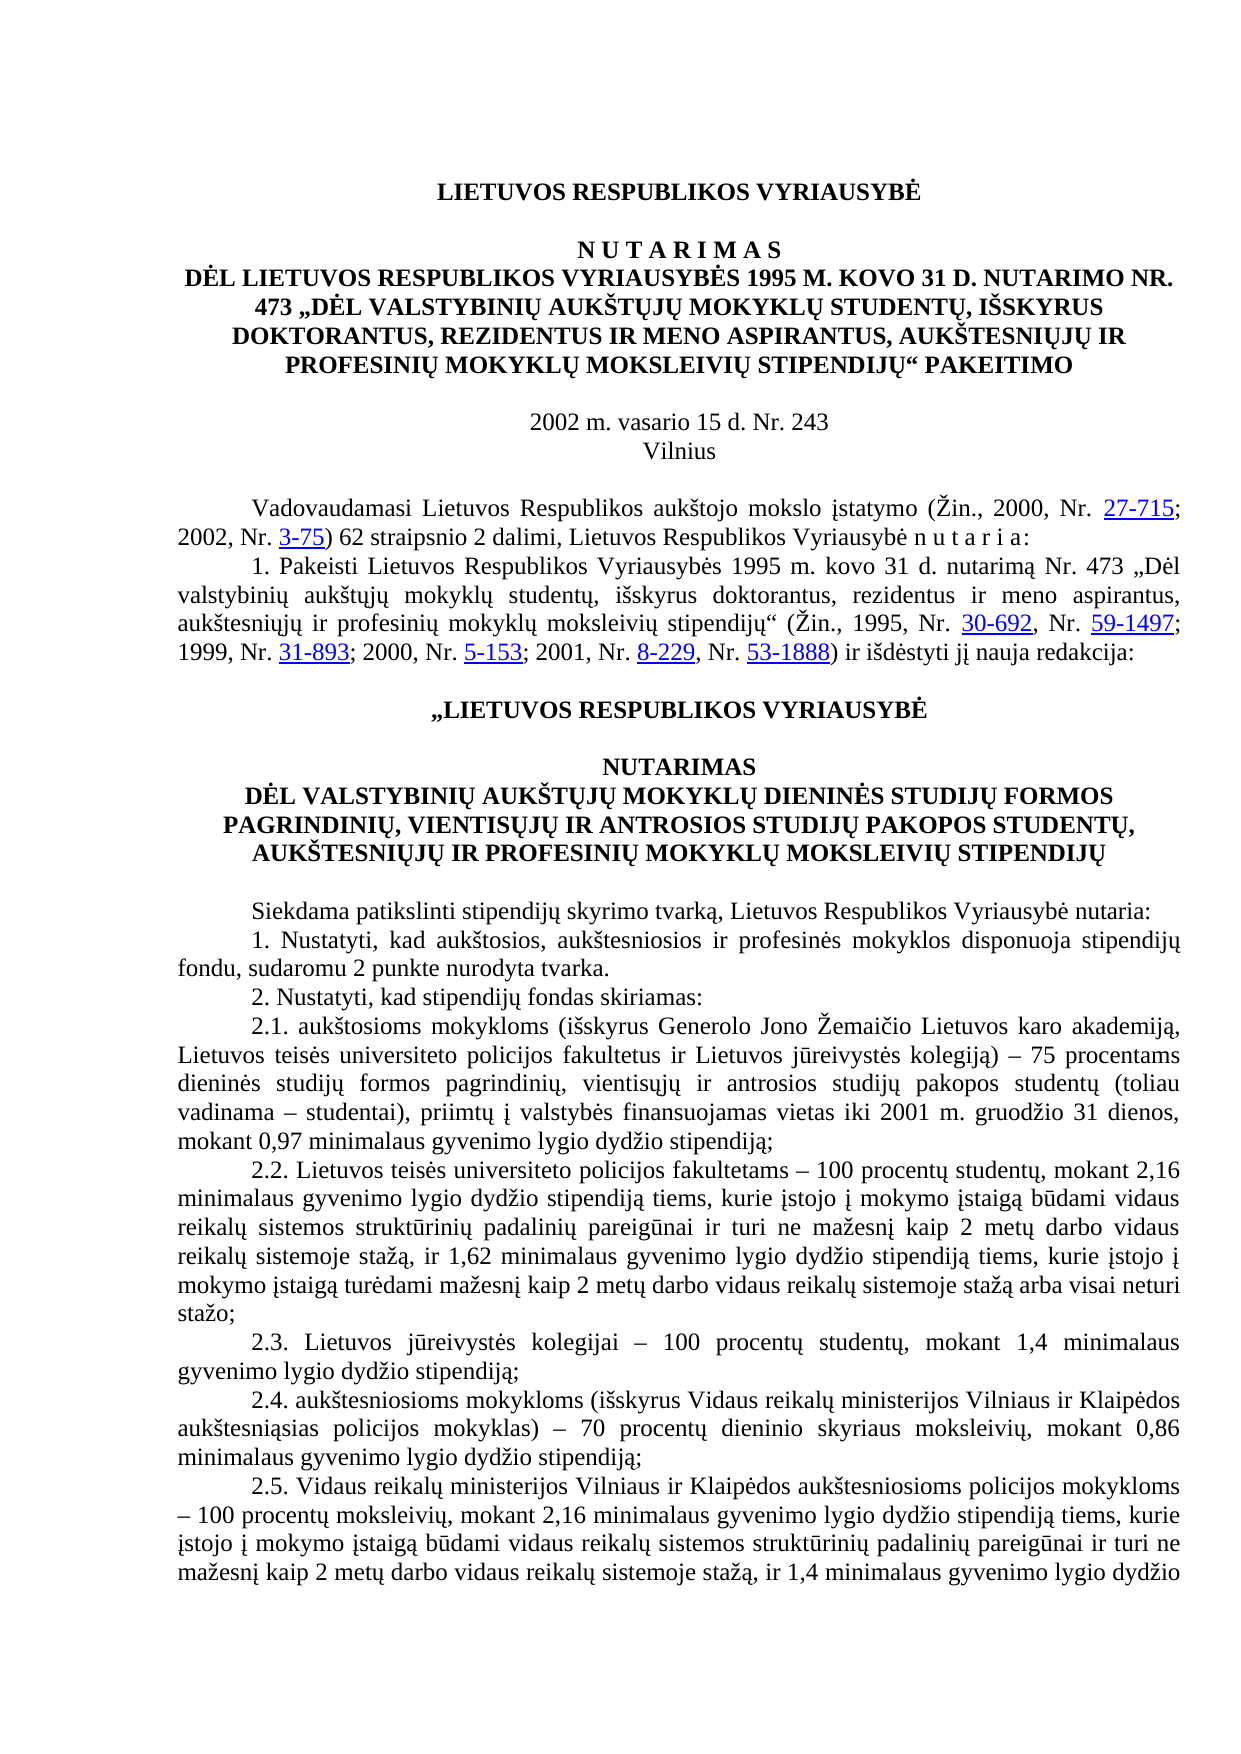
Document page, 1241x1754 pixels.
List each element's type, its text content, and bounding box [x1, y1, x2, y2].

text LIETUVOS RESPUBLIKOS VYRIAUSYBĖ [177, 177, 1181, 206]
text DĖL VALSTYBINIŲ AUKŠTŲJŲ MOKYKLŲ DIENINĖS STUDIJŲ FORMOS PAGRINDINIŲ, VIENTISŲJŲ IR ANTROSIOS STUDIJŲ PAKOPOS STUDENTŲ, AUKŠTESNIŲJŲ IR PROFESINIŲ MOKYKLŲ MOKSLEIVIŲ STIPENDIJŲ [177, 781, 1181, 867]
text 1. Pakeisti Lietuvos Respublikos Vyriausybės 1995 m. kovo 31 d. nutarimą Nr. 473 „Dėl valstybinių aukštųjų mokyklų studentų, išskyrus doktorantus, rezidentus ir meno aspirantus, aukštesniųjų ir profesinių mokyklų moksleivių stipendijų“ (Žin., 1995, Nr. 30-692, Nr. 59-1497; 1999, Nr. 31-893; 2000, Nr. 5-153; 2001, Nr. 8-229, Nr. 53-1888) ir išdėstyti jį nauja redakcija: [177, 551, 1181, 666]
text 2002 m. vasario 15 d. Nr. 243 [177, 407, 1181, 436]
text DĖL LIETUVOS RESPUBLIKOS VYRIAUSYBĖS 1995 M. KOVO 31 D. NUTARIMO NR. 473 „DĖL VALSTYBINIŲ AUKŠTŲJŲ MOKYKLŲ STUDENTŲ, IŠSKYRUS DOKTORANTUS, REZIDENTUS IR MENO ASPIRANTUS, AUKŠTESNIŲJŲ IR PROFESINIŲ MOKYKLŲ MOKSLEIVIŲ STIPENDIJŲ“ PAKEITIMO [177, 263, 1181, 378]
text 2.3. Lietuvos jūreivystės kolegijai – 100 procentų studentų, mokant 1,4 minimalaus gyvenimo lygio dydžio stipendiją; [177, 1327, 1181, 1385]
text 2.2. Lietuvos teisės universiteto policijos fakultetams – 100 procentų studentų, mokant 2,16 minimalaus gyvenimo lygio dydžio stipendiją tiems, kurie įstojo į mokymo įstaigą būdami vidaus reikalų sistemos struktūrinių padalinių pareigūnai ir turi ne mažesnį kaip 2 metų darbo vidaus reikalų sistemoje stažą, ir 1,62 minimalaus gyvenimo lygio dydžio stipendiją tiems, kurie įstojo į mokymo įstaigą turėdami mažesnį kaip 2 metų darbo vidaus reikalų sistemoje stažą arba visai neturi stažo; [177, 1155, 1181, 1327]
text „LIETUVOS RESPUBLIKOS VYRIAUSYBĖ [177, 695, 1181, 723]
text 2.4. aukštesniosioms mokykloms (išskyrus Vidaus reikalų ministerijos Vilniaus ir Klaipėdos aukštesniąsias policijos mokyklas) – 70 procentų dieninio skyriaus moksleivių, mokant 0,86 minimalaus gyvenimo lygio dydžio stipendiją; [177, 1385, 1181, 1471]
text N U T A R I M A S [177, 235, 1181, 263]
text 1. Nustatyti, kad aukštosios, aukštesniosios ir profesinės mokyklos disponuoja stipendijų fondu, sudaromu 2 punkte nurodyta tvarka. [177, 925, 1181, 982]
text 2.1. aukštosioms mokykloms (išskyrus Generolo Jono Žemaičio Lietuvos karo akademiją, Lietuvos teisės universiteto policijos fakultetus ir Lietuvos jūreivystės kolegiją) – 75 procentams dieninės studijų formos pagrindinių, vientisųjų ir antrosios studijų pakopos studentų (toliau vadinama – studentai), priimtų į valstybės finansuojamas vietas iki 2001 m. gruodžio 31 dienos, mokant 0,97 minimalaus gyvenimo lygio dydžio stipendiją; [177, 1011, 1181, 1155]
text NUTARIMAS [177, 752, 1181, 781]
text 2.5. Vidaus reikalų ministerijos Vilniaus ir Klaipėdos aukštesniosioms policijos mokykloms – 100 procentų moksleivių, mokant 2,16 minimalaus gyvenimo lygio dydžio stipendiją tiems, kurie įstojo į mokymo įstaigą būdami vidaus reikalų sistemos struktūrinių padalinių pareigūnai ir turi ne mažesnį kaip 2 metų darbo vidaus reikalų sistemoje stažą, ir 1,4 minimalaus gyvenimo lygio dydžio [177, 1471, 1181, 1586]
text 2. Nustatyti, kad stipendijų fondas skiriamas: [177, 982, 1181, 1011]
text Vadovaudamasi Lietuvos Respublikos aukštojo mokslo įstatymo (Žin., 2000, Nr. 27-715; 2002, Nr. 3-75) 62 straipsnio 2 dalimi, Lietuvos Respublikos Vyriausybė nutaria: [177, 493, 1181, 551]
text Vilnius [177, 436, 1181, 465]
text Siekdama patikslinti stipendijų skyrimo tvarką, Lietuvos Respublikos Vyriausybė nutaria: [177, 896, 1181, 925]
